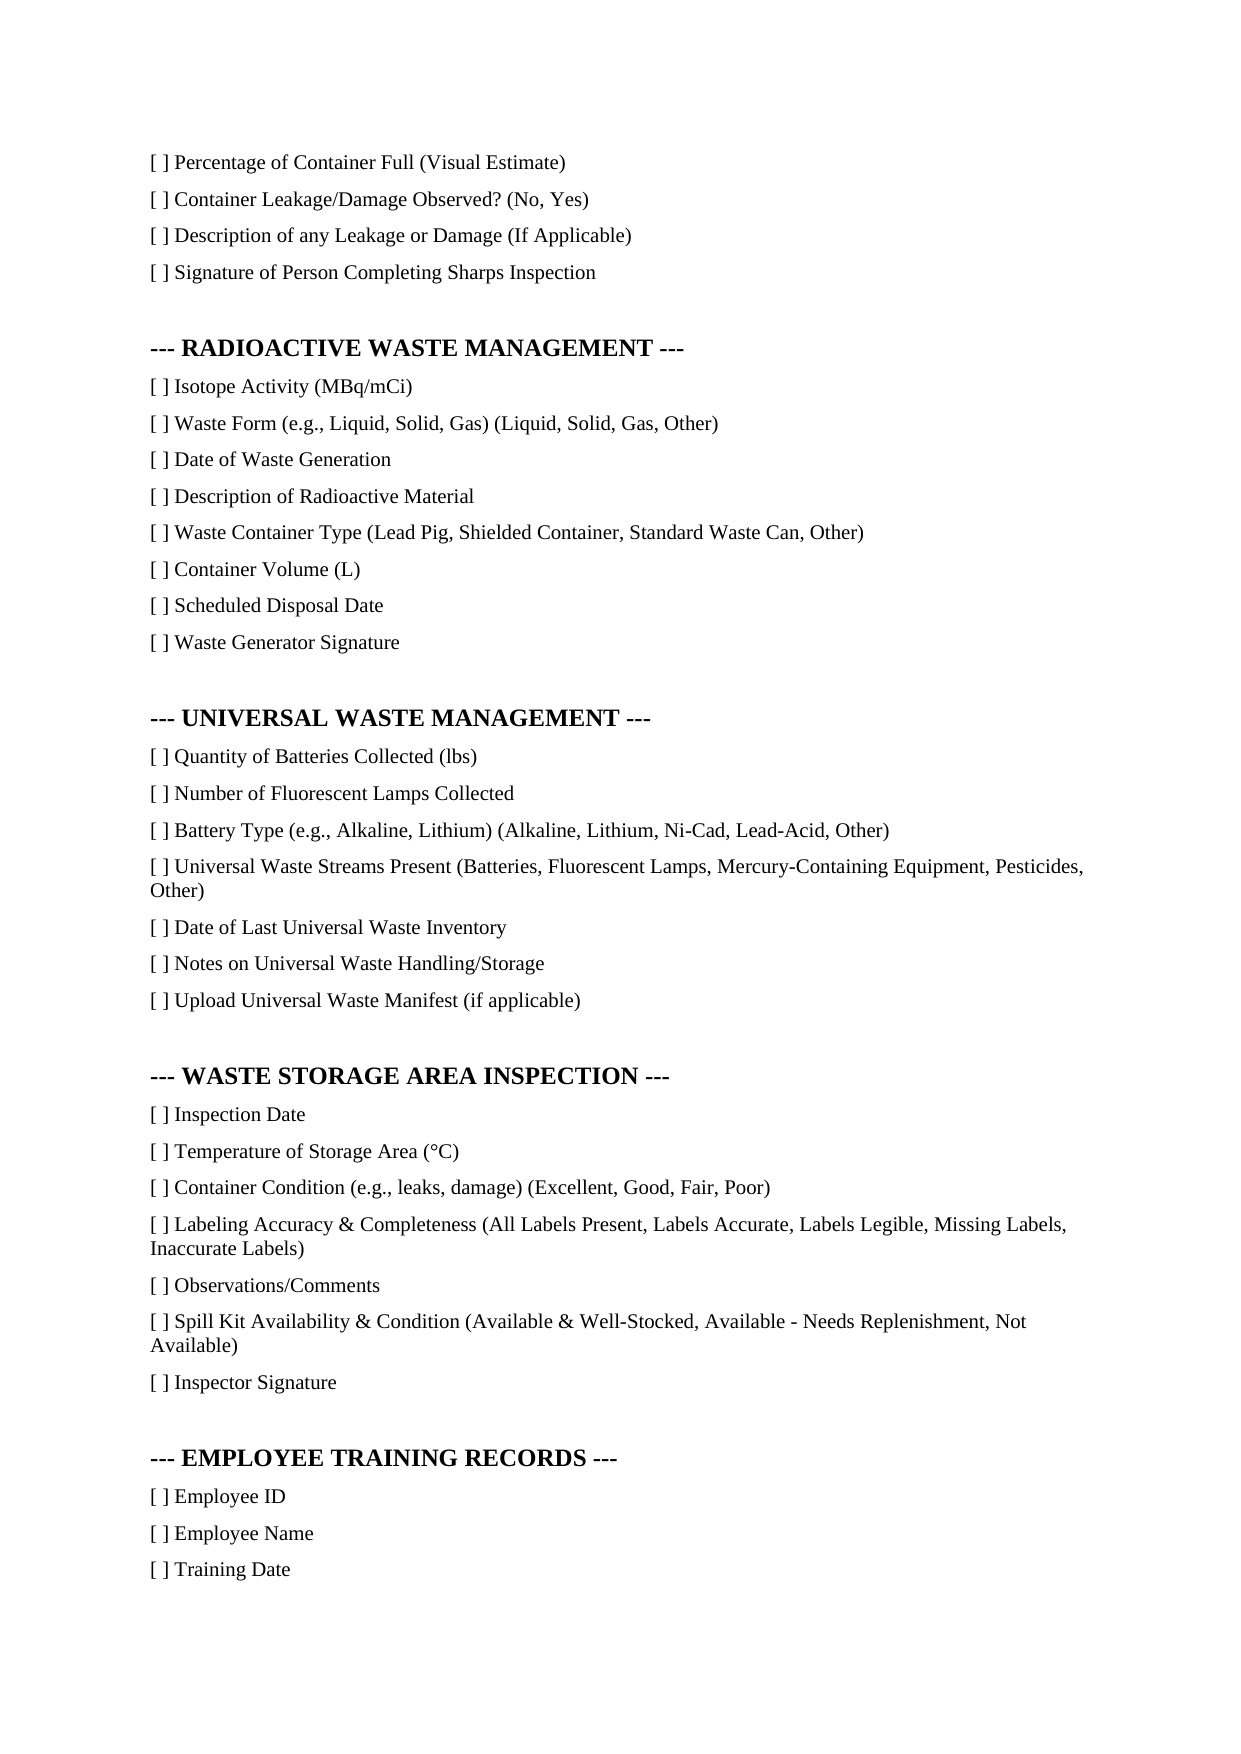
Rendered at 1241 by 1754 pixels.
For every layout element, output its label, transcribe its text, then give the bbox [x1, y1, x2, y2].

text [ ] Training Date [150, 1557, 1090, 1581]
text [ ] Employee ID [150, 1484, 1090, 1508]
text [ ] Description of any Leakage or Damage (If Applicable) [150, 223, 1090, 247]
text [ ] Universal Waste Streams Present (Batteries, Fluorescent Lamps, Mercury-Containing Equipment, Pesticides, Other) [150, 854, 1090, 902]
text [ ] Spill Kit Availability & Condition (Available & Well-Stocked, Available - Needs Replenishment, Not Available) [150, 1309, 1090, 1357]
text [ ] Temperature of Storage Area (°C) [150, 1139, 1090, 1163]
text [ ] Inspector Signature [150, 1370, 1090, 1394]
text [ ] Isotope Activity (MBq/mCi) [150, 374, 1090, 398]
text [ ] Percentage of Container Full (Visual Estimate) [150, 150, 1090, 174]
text [ ] Description of Radioactive Material [150, 484, 1090, 508]
text --- EMPLOYEE TRAINING RECORDS --- [150, 1443, 1090, 1472]
text [ ] Notes on Universal Waste Handling/Storage [150, 951, 1090, 975]
text [ ] Waste Generator Signature [150, 630, 1090, 654]
text [ ] Container Condition (e.g., leaks, damage) (Excellent, Good, Fair, Poor) [150, 1175, 1090, 1199]
text --- WASTE STORAGE AREA INSPECTION --- [150, 1061, 1090, 1090]
text [ ] Date of Waste Generation [150, 447, 1090, 471]
text [ ] Employee Name [150, 1521, 1090, 1545]
text [ ] Battery Type (e.g., Alkaline, Lithium) (Alkaline, Lithium, Ni-Cad, Lead-Acid, Other) [150, 817, 1090, 842]
text --- UNIVERSAL WASTE MANAGEMENT --- [150, 703, 1090, 732]
text [ ] Quantity of Batteries Collected (lbs) [150, 744, 1090, 768]
text [ ] Waste Container Type (Lead Pig, Shielded Container, Standard Waste Can, Other) [150, 520, 1090, 544]
text [ ] Observations/Comments [150, 1272, 1090, 1297]
text [ ] Scheduled Disposal Date [150, 593, 1090, 617]
text [ ] Container Volume (L) [150, 557, 1090, 581]
text [ ] Number of Fluorescent Lamps Collected [150, 781, 1090, 805]
text [ ] Upload Universal Waste Manifest (if applicable) [150, 988, 1090, 1012]
text [ ] Waste Form (e.g., Liquid, Solid, Gas) (Liquid, Solid, Gas, Other) [150, 411, 1090, 435]
text [ ] Inspection Date [150, 1102, 1090, 1126]
text [ ] Signature of Person Completing Sharps Inspection [150, 260, 1090, 284]
text [ ] Container Leakage/Damage Observed? (No, Yes) [150, 187, 1090, 211]
text [ ] Labeling Accuracy & Completeness (All Labels Present, Labels Accurate, Labels Legible, Missing Labels, Inaccurate Labels) [150, 1212, 1090, 1260]
text [ ] Date of Last Universal Waste Inventory [150, 915, 1090, 939]
text --- RADIOACTIVE WASTE MANAGEMENT --- [150, 333, 1090, 362]
